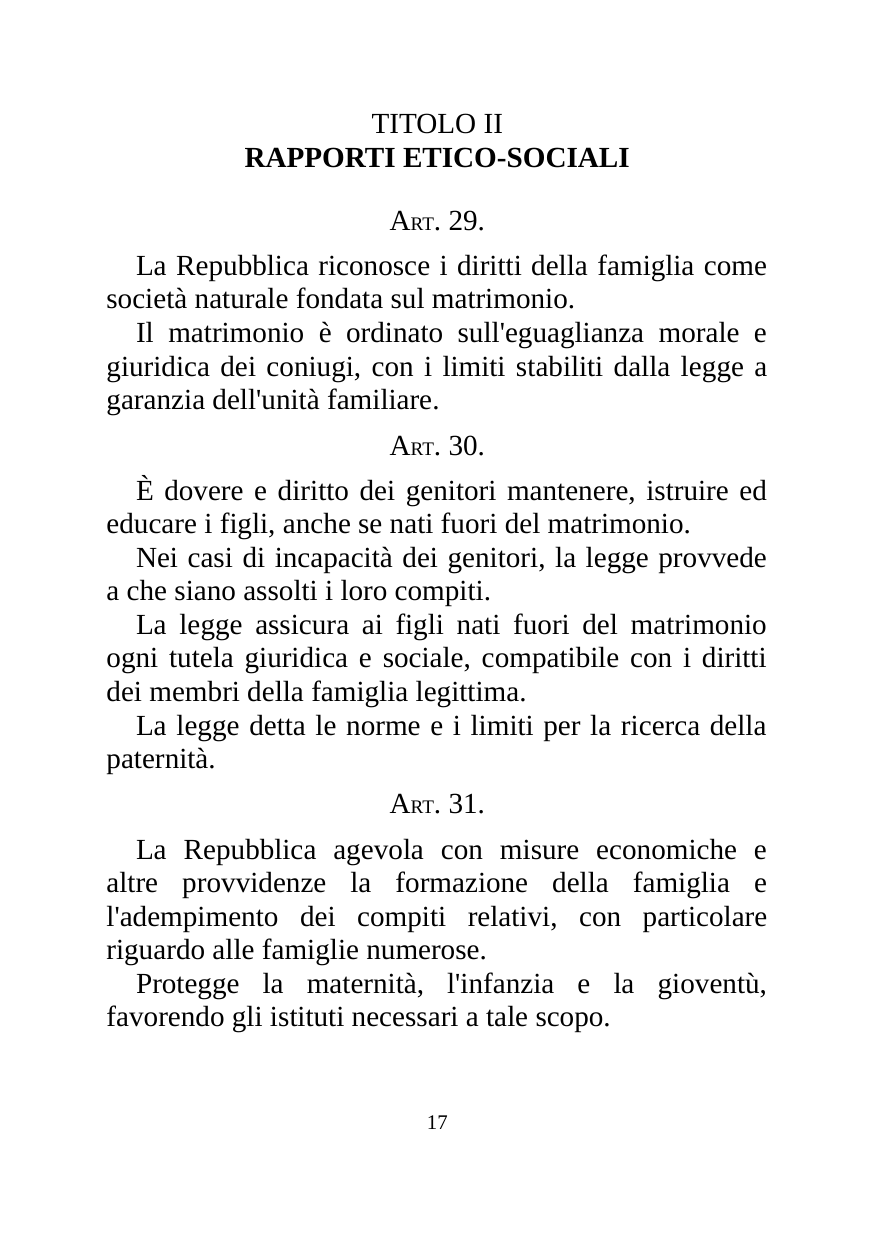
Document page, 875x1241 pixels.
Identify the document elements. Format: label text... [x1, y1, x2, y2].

text La legge assicura ai figli nati fuori del matrimonio ogni tutela giuridica e sociale, compatibile con i diritti dei membri della famiglia legittima. [106, 607, 768, 708]
text Art. 30. [106, 428, 768, 461]
text La Repubblica agevola con misure economiche e altre provvidenze la formazione della famiglia e l'adempimento dei compiti relativi, con particolare riguardo alle famiglie numerose. [106, 832, 768, 966]
subtitle Titolo II Rapporti etico-sociali [106, 106, 768, 173]
text Nei casi di incapacità dei genitori, la legge provvede a che siano assolti i loro compiti. [106, 540, 768, 607]
text La Repubblica riconosce i diritti della famiglia come società naturale fondata sul matrimonio. [106, 248, 768, 315]
text La legge detta le norme e i limiti per la ricerca della paternità. [106, 708, 768, 775]
text È dovere e diritto dei genitori mantenere, istruire ed educare i figli, anche se nati fuori del matrimonio. [106, 473, 768, 540]
text Art. 29. [106, 203, 768, 236]
text Art. 31. [106, 787, 768, 820]
text Protegge la maternità, l'infanzia e la gioventù, favorendo gli istituti necessari a tale scopo. [106, 966, 768, 1033]
text Il matrimonio è ordinato sull'eguaglianza morale e giuridica dei coniugi, con i limiti stabiliti dalla legge a garanzia dell'unità familiare. [106, 315, 768, 416]
